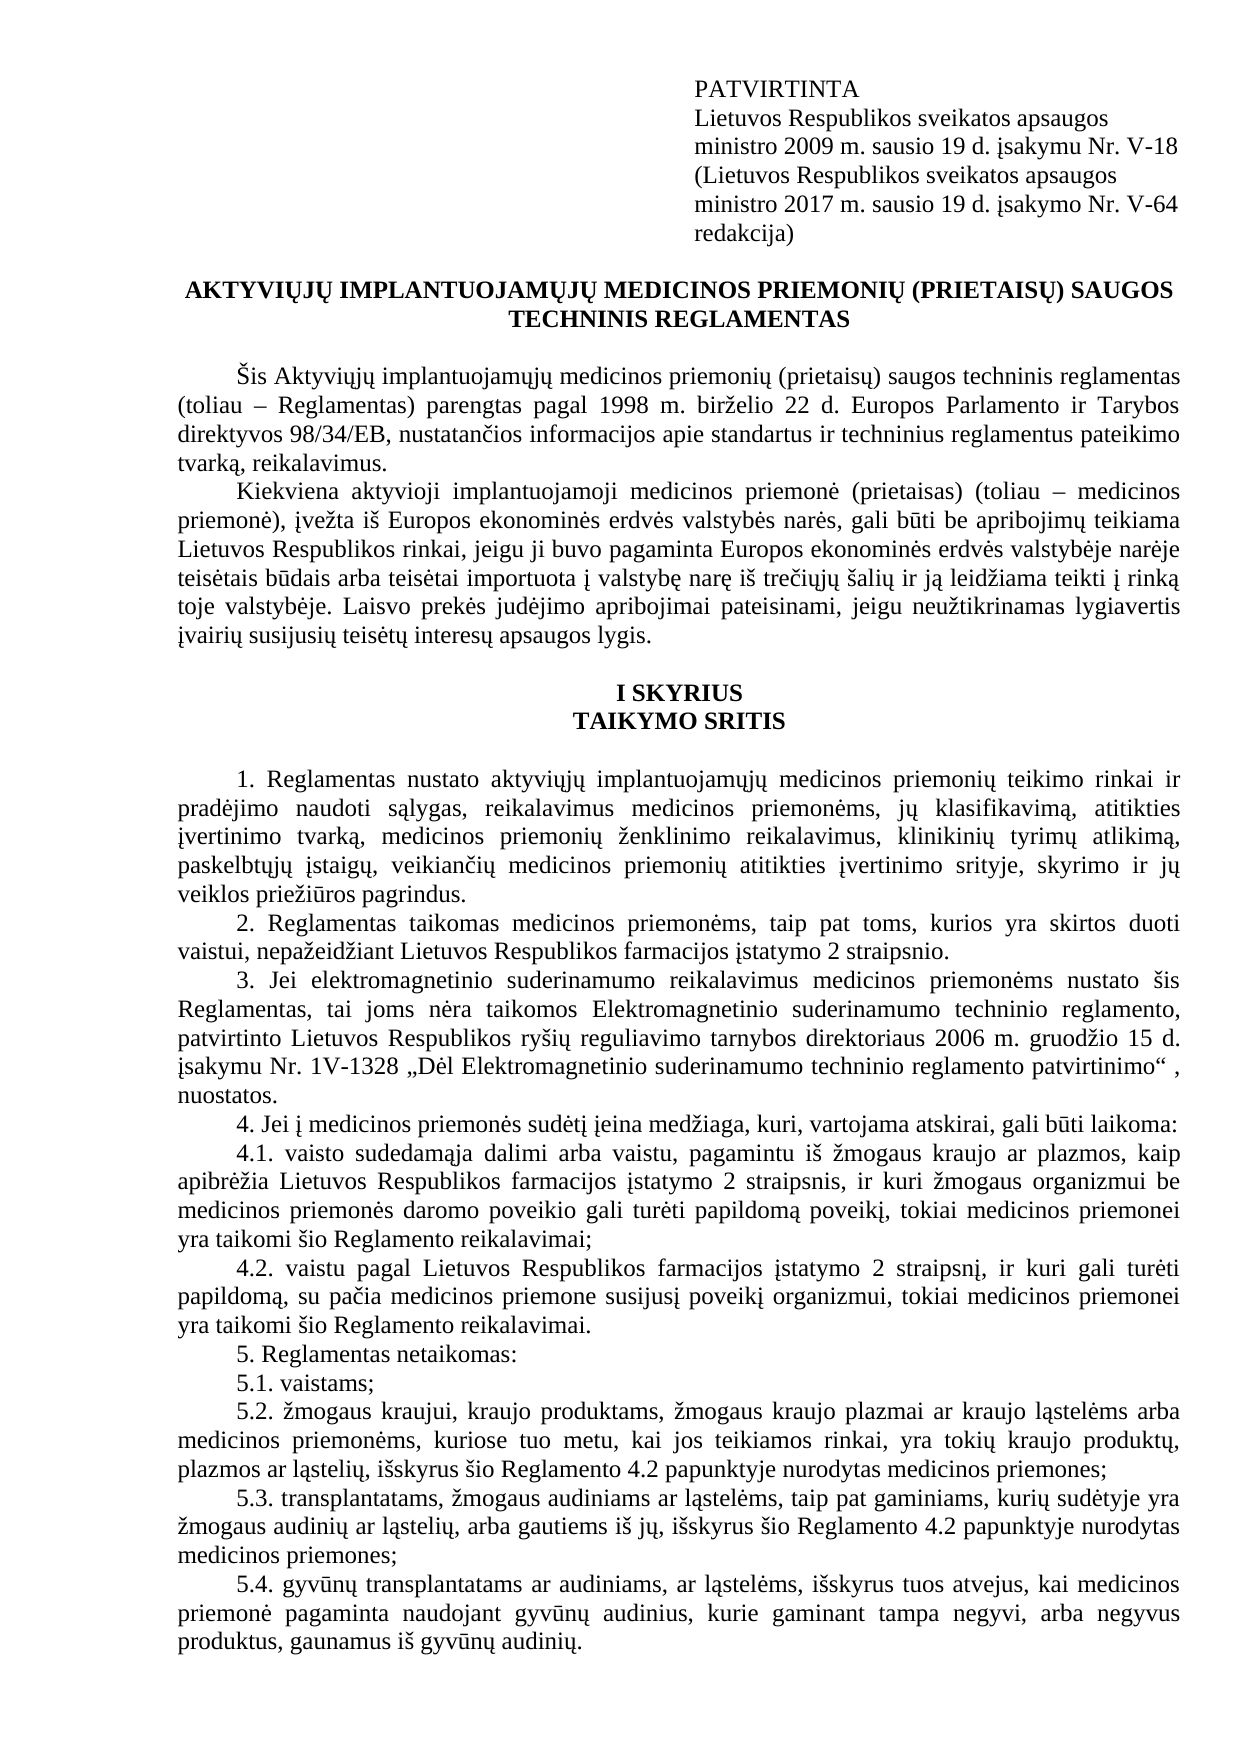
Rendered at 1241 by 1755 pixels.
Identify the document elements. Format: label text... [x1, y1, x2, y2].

text (Lietuvos Respublikos sveikatos apsaugos ministro 2017 m. sausio 19 d. įsakymo Nr. V-64 redakcija) [694, 160, 1181, 246]
text 4.2. vaistu pagal Lietuvos Respublikos farmacijos įstatymo 2 straipsnį, ir kuri gali turėti papildomą, su pačia medicinos priemone susijusį poveikį organizmui, tokiai medicinos priemonei yra taikomi šio Reglamento reikalavimai. [177, 1253, 1181, 1339]
text 3. Jei elektromagnetinio suderinamumo reikalavimus medicinos priemonėms nustato šis Reglamentas, tai joms nėra taikomos Elektromagnetinio suderinamumo techninio reglamento, patvirtinto Lietuvos Respublikos ryšių reguliavimo tarnybos direktoriaus 2006 m. gruodžio 15 d. įsakymu Nr. 1V-1328 „Dėl Elektromagnetinio suderinamumo techninio reglamento patvirtinimo“ , nuostatos. [177, 965, 1181, 1109]
text I SKYRIUS [177, 678, 1181, 706]
text 4. Jei į medicinos priemonės sudėtį įeina medžiaga, kuri, vartojama atskirai, gali būti laikoma: [177, 1109, 1181, 1138]
text Šis Aktyviųjų implantuojamųjų medicinos priemonių (prietaisų) saugos techninis reglamentas (toliau – Reglamentas) parengtas pagal 1998 m. birželio 22 d. Europos Parlamento ir Tarybos direktyvos 98/34/EB, nustatančios informacijos apie standartus ir techninius reglamentus pateikimo tvarką, reikalavimus. [177, 361, 1181, 476]
text TAIKYMO SRITIS [177, 706, 1181, 735]
text 4.1. vaisto sudedamąja dalimi arba vaistu, pagamintu iš žmogaus kraujo ar plazmos, kaip apibrėžia Lietuvos Respublikos farmacijos įstatymo 2 straipsnis, ir kuri žmogaus organizmui be medicinos priemonės daromo poveikio gali turėti papildomą poveikį, tokiai medicinos priemonei yra taikomi šio Reglamento reikalavimai; [177, 1138, 1181, 1253]
text 5.4. gyvūnų transplantatams ar audiniams, ar ląstelėms, išskyrus tuos atvejus, kai medicinos priemonė pagaminta naudojant gyvūnų audinius, kurie gaminant tampa negyvi, arba negyvus produktus, gaunamus iš gyvūnų audinių. [177, 1569, 1181, 1655]
text 5.2. žmogaus kraujui, kraujo produktams, žmogaus kraujo plazmai ar kraujo ląstelėms arba medicinos priemonėms, kuriose tuo metu, kai jos teikiamos rinkai, yra tokių kraujo produktų, plazmos ar ląstelių, išskyrus šio Reglamento 4.2 papunktyje nurodytas medicinos priemones; [177, 1396, 1181, 1483]
text 2. Reglamentas taikomas medicinos priemonėms, taip pat toms, kurios yra skirtos duoti vaistui, nepažeidžiant Lietuvos Respublikos farmacijos įstatymo 2 straipsnio. [177, 908, 1181, 965]
text PATVIRTINTA [694, 74, 1181, 103]
text 1. Reglamentas nustato aktyviųjų implantuojamųjų medicinos priemonių teikimo rinkai ir pradėjimo naudoti sąlygas, reikalavimus medicinos priemonėms, jų klasifikavimą, atitikties įvertinimo tvarką, medicinos priemonių ženklinimo reikalavimus, klinikinių tyrimų atlikimą, paskelbtųjų įstaigų, veikiančių medicinos priemonių atitikties įvertinimo srityje, skyrimo ir jų veiklos priežiūros pagrindus. [177, 764, 1181, 908]
text 5. Reglamentas netaikomas: [177, 1339, 1181, 1368]
text Kiekviena aktyvioji implantuojamoji medicinos priemonė (prietaisas) (toliau – medicinos priemonė), įvežta iš Europos ekonominės erdvės valstybės narės, gali būti be apribojimų teikiama Lietuvos Respublikos rinkai, jeigu ji buvo pagaminta Europos ekonominės erdvės valstybėje narėje teisėtais būdais arba teisėtai importuota į valstybę narę iš trečiųjų šalių ir ją leidžiama teikti į rinką toje valstybėje. Laisvo prekės judėjimo apribojimai pateisinami, jeigu neužtikrinamas lygiavertis įvairių susijusių teisėtų interesų apsaugos lygis. [177, 476, 1181, 649]
text 5.1. vaistams; [177, 1368, 1181, 1396]
text AKTYVIŲJŲ IMPLANTUOJAMŲJŲ MEDICINOS PRIEMONIŲ (PRIETAISŲ) SAUGOS TECHNINIS REGLAMENTAS [177, 275, 1181, 333]
text Lietuvos Respublikos sveikatos apsaugos ministro 2009 m. sausio 19 d. įsakymu Nr. V-18 [694, 103, 1181, 160]
text 5.3. transplantatams, žmogaus audiniams ar ląstelėms, taip pat gaminiams, kurių sudėtyje yra žmogaus audinių ar ląstelių, arba gautiems iš jų, išskyrus šio Reglamento 4.2 papunktyje nurodytas medicinos priemones; [177, 1483, 1181, 1569]
